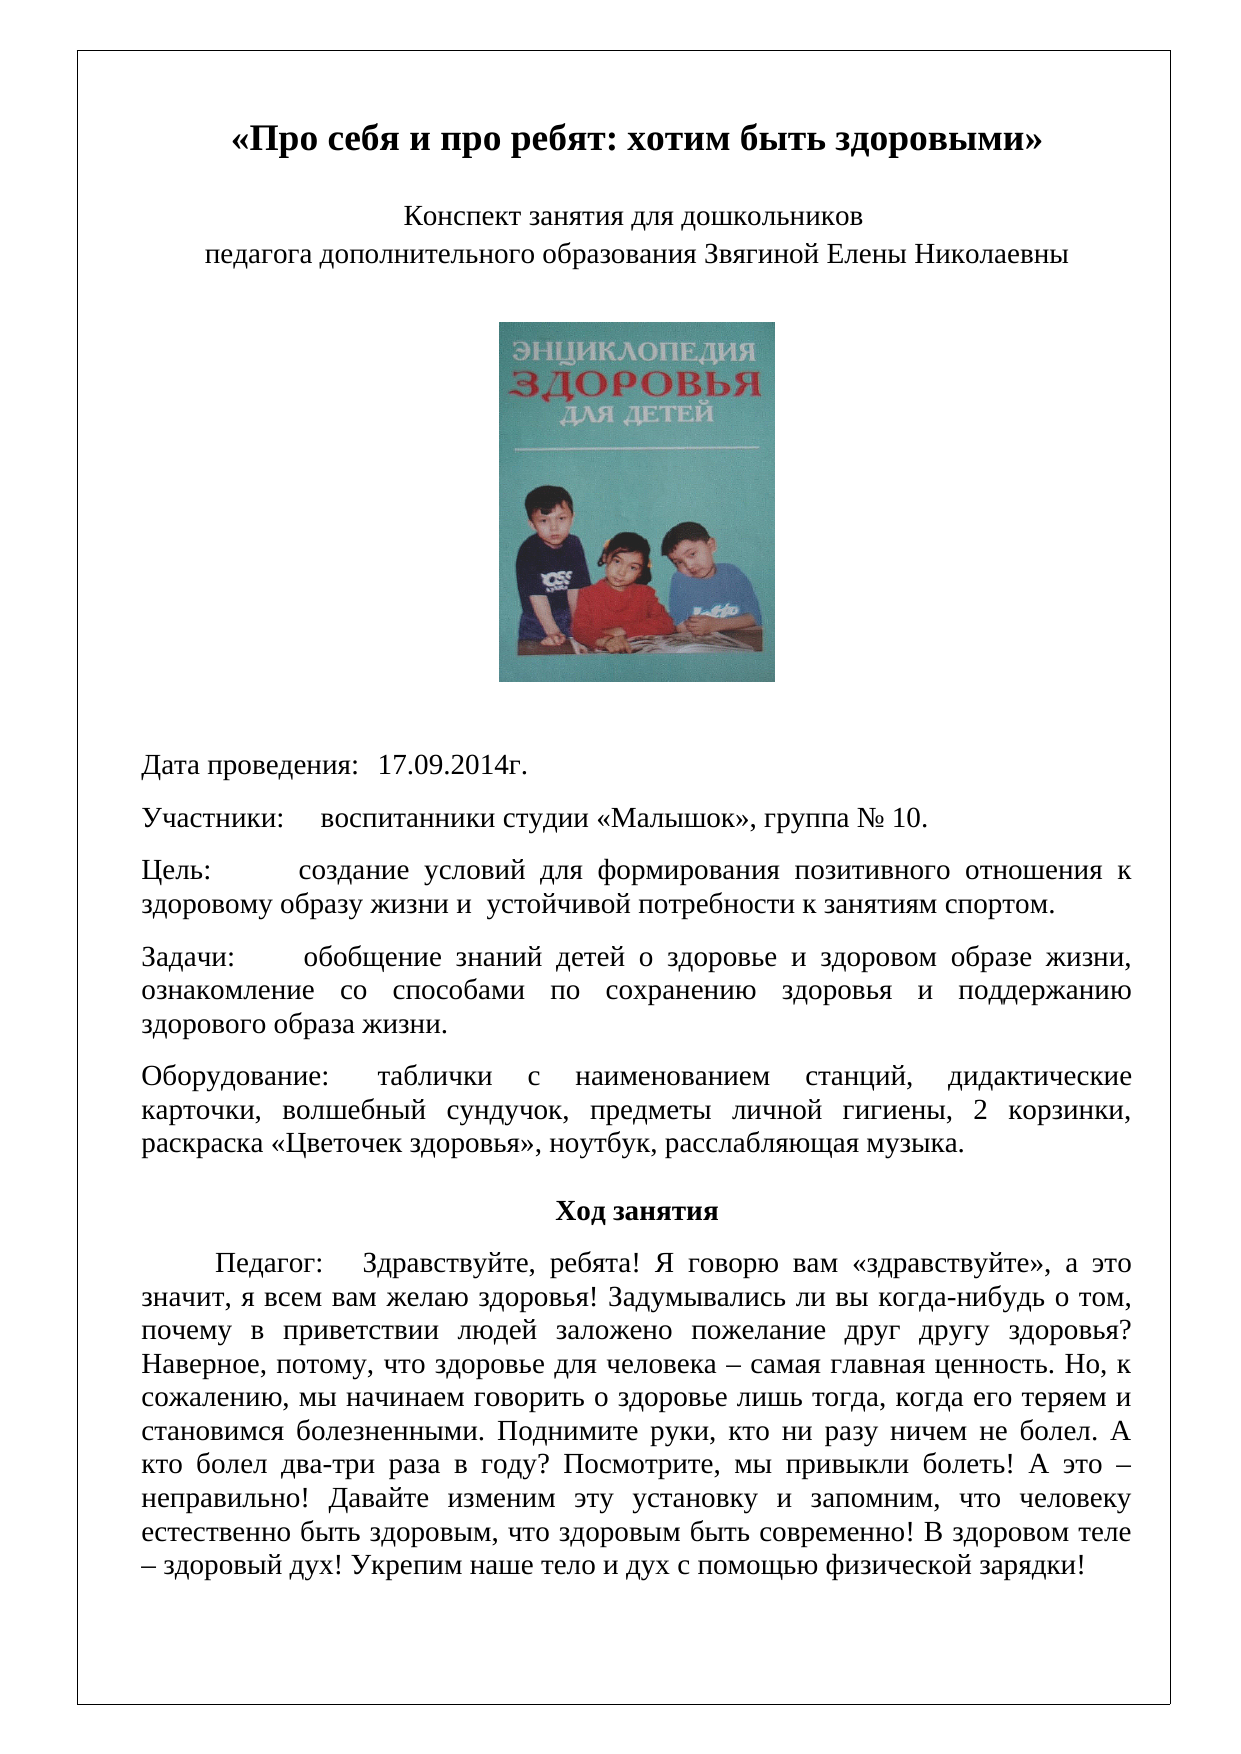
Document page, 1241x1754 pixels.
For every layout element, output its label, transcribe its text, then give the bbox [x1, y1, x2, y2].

text Оборудование: таблички с наименованием станций, дидактические карточки, волшебный сундучок, предметы личной гигиены, 2 корзинки, раскраска «Цветочек здоровья», ноутбук, расслабляющая музыка. [141, 1058, 1133, 1159]
text Ход занятия [141, 1193, 1133, 1226]
text Цель: создание условий для формирования позитивного отношения к здоровому образу жизни и устойчивой потребности к занятиям спортом. [141, 852, 1133, 919]
text Конспект занятия для дошкольников [141, 198, 1133, 231]
text педагога дополнительного образования Звягиной Елены Николаевны [141, 236, 1133, 270]
text Педагог: Здравствуйте, ребята! Я говорю вам «здравствуйте», а это значит, я всем вам желаю здоровья! Задумывались ли вы когда-нибудь о том, почему в приветствии людей заложено пожелание друг другу здоровья? Наверное, потому, что здоровье для человека – самая главная ценность. Но, к сожалению, мы начинаем говорить о здоровье лишь тогда, когда его теряем и становимся болезненными. Поднимите руки, кто ни разу ничем не болел. А кто болел два-три раза в году? Посмотрите, мы привыкли болеть! А это – неправильно! Давайте изменим эту установку и запомним, что человеку естественно быть здоровым, что здоровым быть современно! В здоровом теле – здоровый дух! Укрепим наше тело и дух с помощью физической зарядки! [141, 1245, 1133, 1581]
text Участники: воспитанники студии «Малышок», группа № 10. [141, 800, 1133, 833]
text «Про себя и про ребят: хотим быть здоровыми» [141, 115, 1133, 158]
text Дата проведения: 17.09.2014г. [141, 747, 1133, 781]
text Задачи: обобщение знаний детей о здоровье и здоровом образе жизни, ознакомление со способами по сохранению здоровья и поддержанию здорового образа жизни. [141, 939, 1133, 1039]
